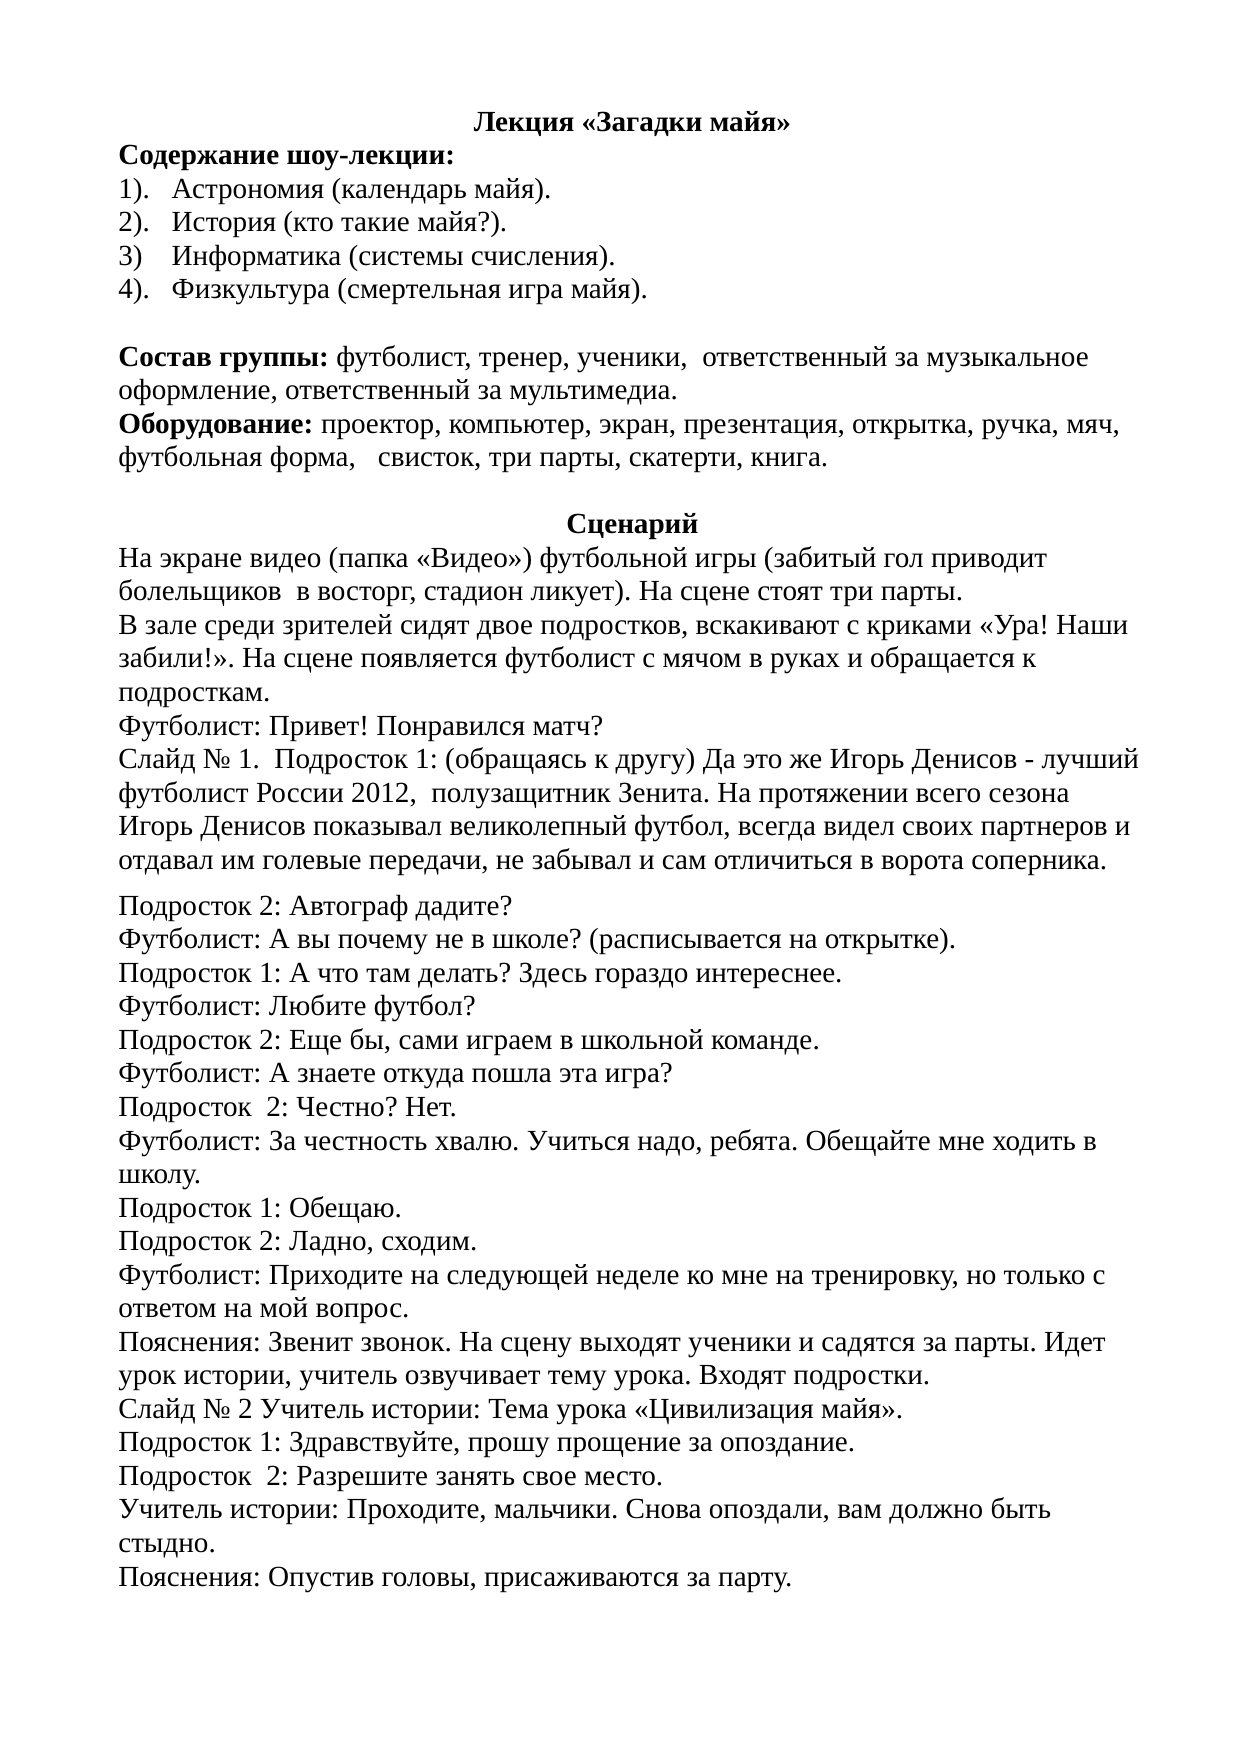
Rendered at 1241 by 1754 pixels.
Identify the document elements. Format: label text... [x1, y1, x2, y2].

text Состав группы: футболист, тренер, ученики, ответственный за музыкальное оформление, ответственный за мультимедиа. [118, 339, 1146, 406]
text Слайд № 2 Учитель истории: Тема урока «Цивилизация майя». [118, 1391, 1146, 1424]
text Подросток 2: Еще бы, сами играем в школьной команде. [118, 1022, 1146, 1056]
text Футболист: А знаете откуда пошла эта игра? [118, 1056, 1146, 1089]
text 2). История (кто такие майя?). [118, 204, 1146, 238]
text Подросток 2: Ладно, сходим. [118, 1223, 1146, 1257]
text Футболист: Приходите на следующей неделе ко мне на тренировку, но только с ответом на мой вопрос. [118, 1257, 1146, 1324]
text На экране видео (папка «Видео») футбольной игры (забитый гол приводит болельщиков в восторг, стадион ликует). На сцене стоят три парты. [118, 540, 1146, 607]
text Подросток 1: Обещаю. [118, 1190, 1146, 1223]
text Слайд № 1. Подросток 1: (обращаясь к другу) Да это же Игорь Денисов - лучший футболист России 2012, полузащитник Зенита. На протяжении всего сезона Игорь Денисов показывал великолепный футбол, всегда видел своих партнеров и отдавал им голевые передачи, не забывал и сам отличиться в ворота соперника. [118, 741, 1146, 875]
text Подросток 1: Здравствуйте, прошу прощение за опоздание. [118, 1424, 1146, 1458]
text Содержание шоу-лекции: [118, 137, 1146, 171]
text Лекция «Загадки майя» [118, 104, 1146, 137]
text 4). Физкультура (смертельная игра майя). [118, 272, 1146, 305]
text Учитель истории: Проходите, мальчики. Снова опоздали, вам должно быть стыдно. [118, 1492, 1146, 1559]
text Подросток 2: Разрешите занять свое место. [118, 1458, 1146, 1492]
text Футболист: А вы почему не в школе? (расписывается на открытке). [118, 921, 1146, 955]
text Футболист: За честность хвалю. Учиться надо, ребята. Обещайте мне ходить в школу. [118, 1123, 1146, 1190]
text Футболист: Любите футбол? [118, 988, 1146, 1022]
text Подросток 2: Автограф дадите? [118, 888, 1146, 921]
text 3) Информатика (системы счисления). [118, 238, 1146, 272]
text Пояснения: Опустив головы, присаживаются за парту. [118, 1559, 1146, 1592]
text 1). Астрономия (календарь майя). [118, 171, 1146, 204]
text В зале среди зрителей сидят двое подростков, вскакивают с криками «Ура! Наши забили!». На сцене появляется футболист с мячом в руках и обращается к подросткам. [118, 607, 1146, 708]
text Сценарий [118, 506, 1146, 540]
text Оборудование: проектор, компьютер, экран, презентация, открытка, ручка, мяч, футбольная форма, свисток, три парты, скатерти, книга. [118, 406, 1146, 473]
text Пояснения: Звенит звонок. На сцену выходят ученики и садятся за парты. Идет урок истории, учитель озвучивает тему урока. Входят подростки. [118, 1324, 1146, 1391]
text Футболист: Привет! Понравился матч? [118, 708, 1146, 741]
text Подросток 2: Честно? Нет. [118, 1089, 1146, 1123]
text Подросток 1: А что там делать? Здесь гораздо интереснее. [118, 955, 1146, 988]
